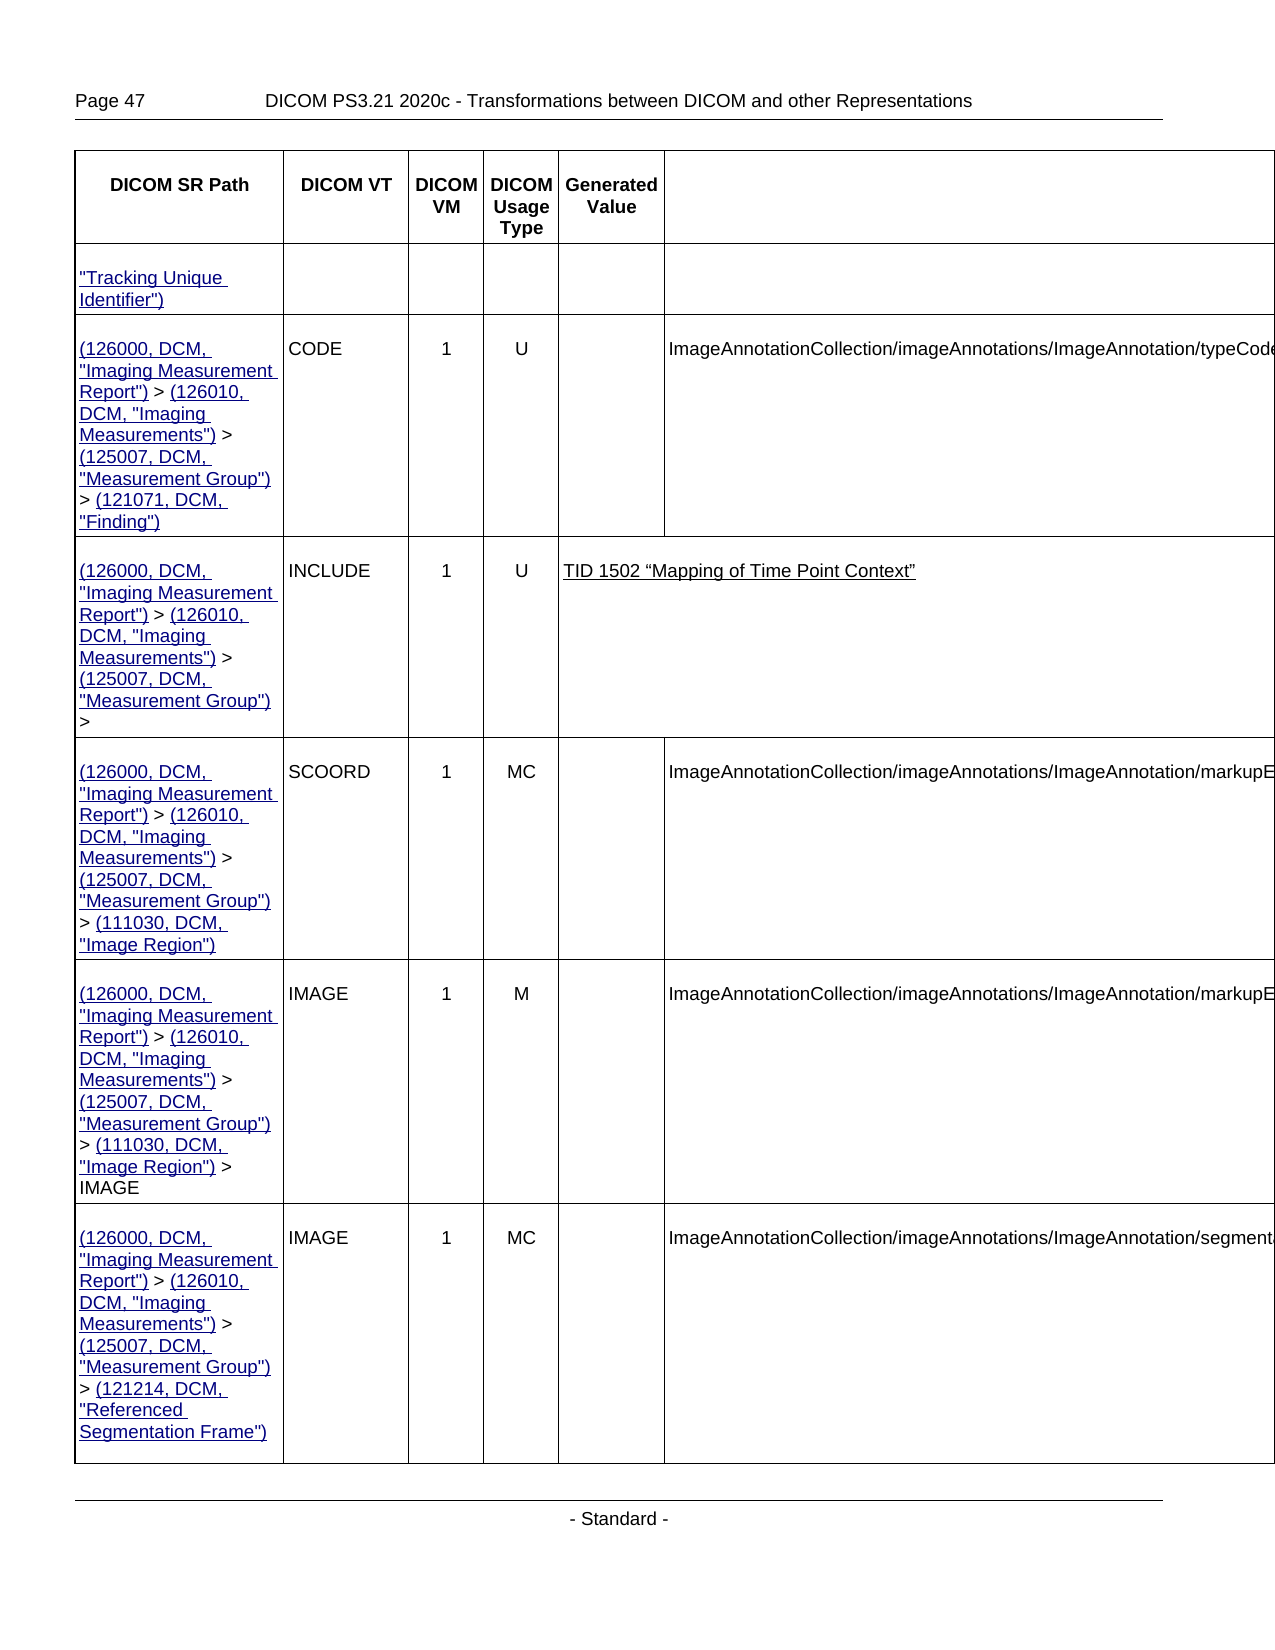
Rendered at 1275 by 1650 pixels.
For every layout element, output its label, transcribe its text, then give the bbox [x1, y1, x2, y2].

table_cell Image​Annotation​​Collection/​image​Annotations/​Image​Annotation/​typeCode [665, 315, 1274, 536]
table_header DICOM VT [284, 151, 408, 243]
table_cell (126000, DCM, "Imaging Measurement Report") > (126010, DCM, "Imaging Measurements") > (125007, DCM, "Measurement Group") > (121071, DCM, "Finding") [76, 315, 283, 536]
table_cell [559, 960, 664, 1203]
table_header DICOM SR Path [76, 151, 283, 243]
table_cell (126000, DCM, "Imaging Measurement Report") > (126010, DCM, "Imaging Measurements") > (125007, DCM, "Measurement Group") > (111030, DCM, "Image Region") [76, 738, 283, 959]
table_cell [559, 1204, 664, 1462]
table_cell (126000, DCM, "Imaging Measurement Report") > (126010, DCM, "Imaging Measurements") > (125007, DCM, "Measurement Group") > (121214, DCM, "Referenced Segmentation Frame") [76, 1204, 283, 1462]
table_header Generated Value [559, 151, 664, 243]
table_cell MC [484, 738, 558, 959]
table_cell CODE [284, 315, 408, 536]
table_cell TID 1502 “Mapping of Time Point Context” [559, 537, 1274, 737]
table_header DICOM Usage Type [484, 151, 558, 243]
table_cell (126000, DCM, "Imaging Measurement Report") > (126010, DCM, "Imaging Measurements") > (125007, DCM, "Measurement Group") > (111030, DCM, "Image Region") > IMAGE [76, 960, 283, 1203]
table_cell MC [484, 1204, 558, 1462]
table_cell [484, 244, 558, 314]
table_cell [559, 244, 664, 314]
table_header DICOM VM [409, 151, 483, 243]
table_cell U [484, 537, 558, 737]
table_cell IMAGE [284, 960, 408, 1203]
table_cell Image​Annotation​​Collection/​image​Annotations/​Image​Annotation/​​segmentation​Entity​Collection/​SegmentationEntity [665, 1204, 1274, 1462]
table_cell M [484, 960, 558, 1203]
table_cell [284, 244, 408, 314]
table_cell IMAGE [284, 1204, 408, 1462]
table_cell 1 [409, 1204, 483, 1462]
table_cell [409, 244, 483, 314]
table_cell SCOORD [284, 738, 408, 959]
table_cell [559, 315, 664, 536]
table_cell "Tracking Unique Identifier") [76, 244, 283, 314]
table_cell [559, 738, 664, 959]
table_cell Image​Annotation​​Collection/​image​Annotations/​Image​Annotation/​​markup​Entity​Collection/​MarkupEntity/​imageReferenceUid/​@root, referencedFrameNumber/​@value [665, 960, 1274, 1203]
table_cell 1 [409, 738, 483, 959]
table_cell 1 [409, 960, 483, 1203]
table_cell INCLUDE [284, 537, 408, 737]
table_cell (126000, DCM, "Imaging Measurement Report") > (126010, DCM, "Imaging Measurements") > (125007, DCM, "Measurement Group") > [76, 537, 283, 737]
table_cell 1 [409, 537, 483, 737]
table_header AIM Element or Attribute [665, 151, 1274, 243]
table_cell 1 [409, 315, 483, 536]
table_cell Image​Annotation​​Collection/​image​Annotations/​Image​Annotation/​tracking​UniqueIdentifier/​@root [665, 244, 1274, 314]
table_cell Image​Annotation​​Collection/​image​Annotations/​Image​Annotation/​​markup​Entity​Collection/​MarkupEntity/​twoDimension​SpatialCoordinate​​Collection/​TwoDimension​SpatialCoordinate [665, 738, 1274, 959]
table_cell U [484, 315, 558, 536]
